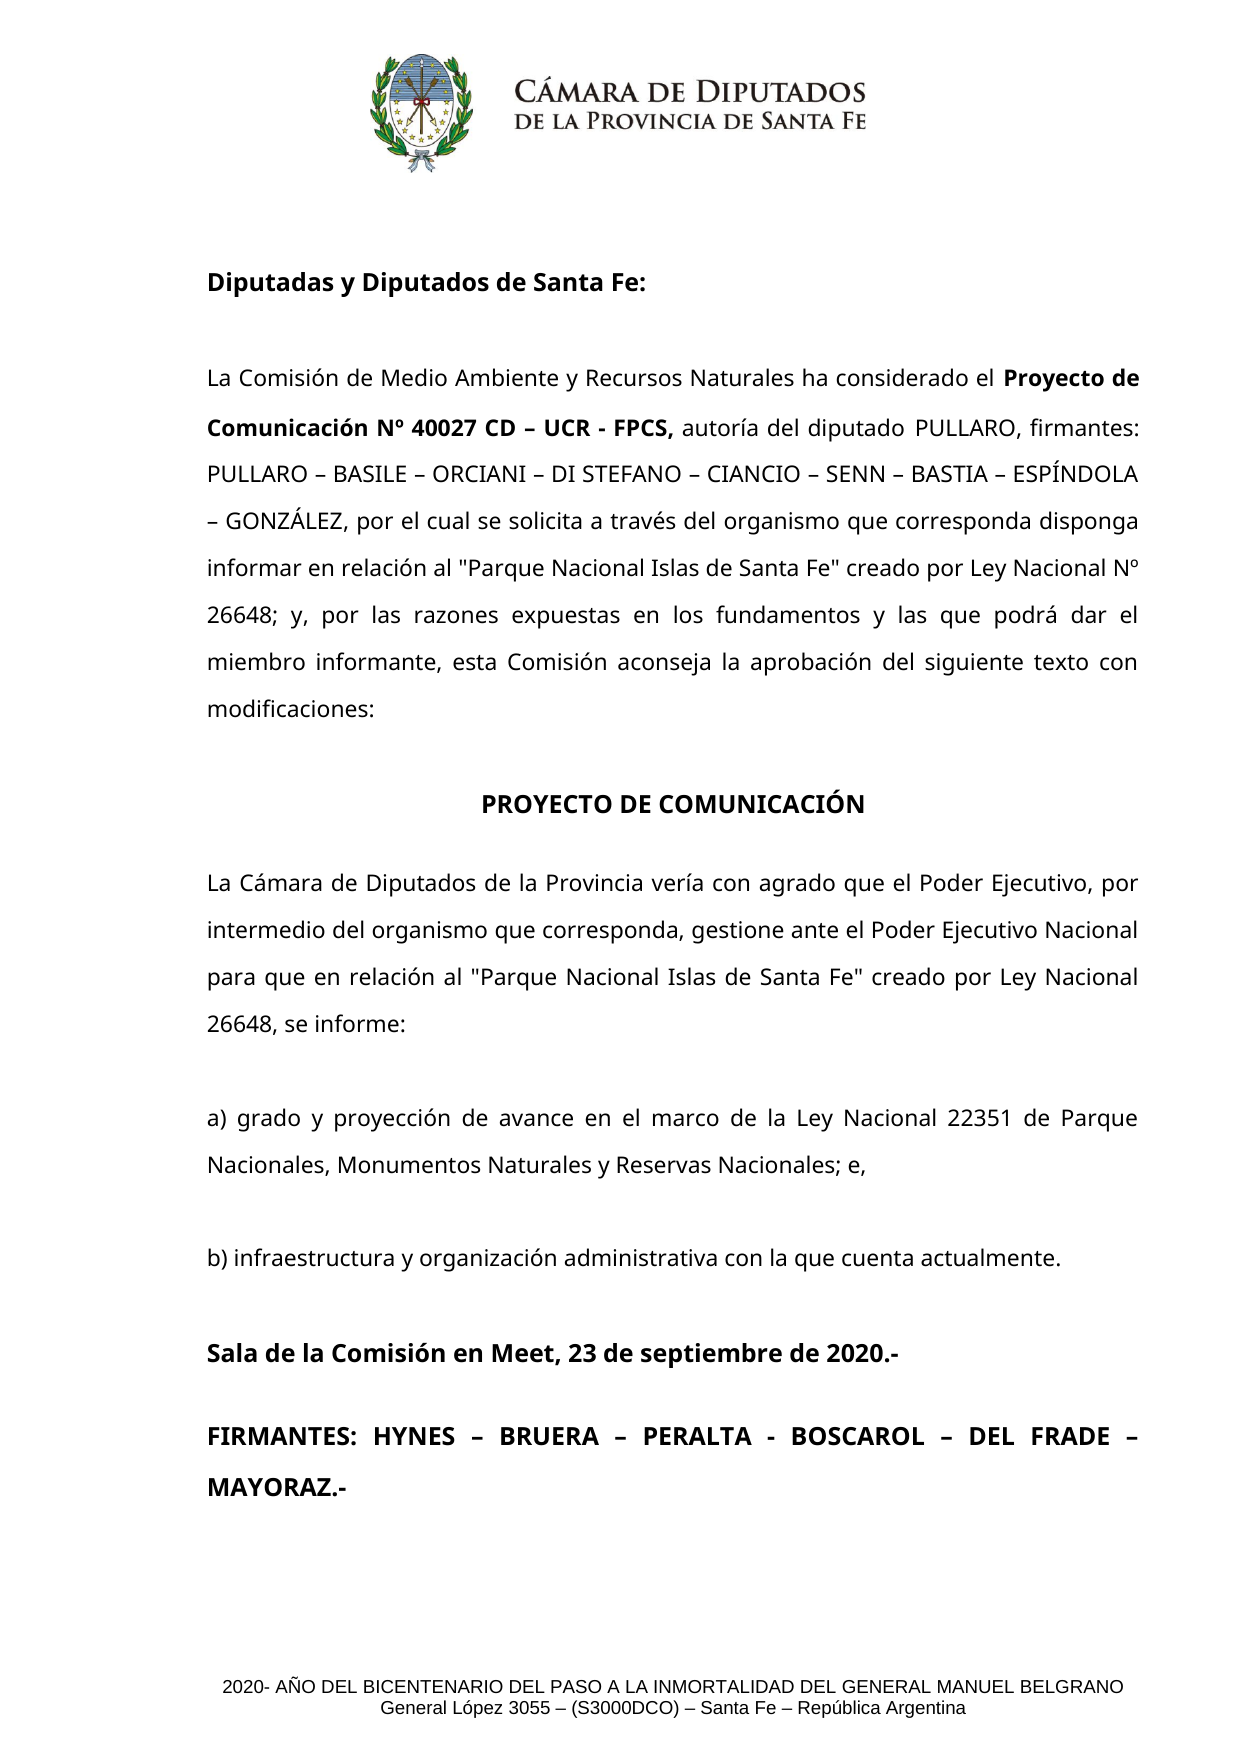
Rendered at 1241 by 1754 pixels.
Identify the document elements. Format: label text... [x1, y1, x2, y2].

text Diputadas y Diputados de Santa Fe: [207, 264, 1140, 298]
text b) infraestructura y organización administrativa con la que cuenta actualmente. [207, 1242, 1140, 1274]
text La Comisión de Medio Ambiente y Recursos Naturales ha considerado el Proyecto de Comunicación Nº 40027 CD – UCR - FPCS, autoría del diputado PULLARO, firmantes: PULLARO – BASILE – ORCIANI – DI STEFANO – CIANCIO – SENN – BASTIA – ESPÍNDOLA – GONZÁLEZ, por el cual se solicita a través del organismo que corresponda disponga informar en relación al "Parque Nacional Islas de Santa Fe" creado por Ley Nacional Nº 26648; y, por las razones expuestas en los fundamentos y las que podrá dar el miembro informante, esta Comisión aconseja la aprobación del siguiente texto con modificaciones: [207, 362, 1140, 724]
text a) grado y proyección de avance en el marco de la Ley Nacional 22351 de Parque Nacionales, Monumentos Naturales y Reservas Nacionales; e, [207, 1102, 1140, 1180]
text FIRMANTES: HYNES – BRUERA – PERALTA - BOSCAROL – DEL FRADE – MAYORAZ.- [207, 1418, 1140, 1503]
text PROYECTO DE COMUNICACIÓN [207, 786, 1140, 821]
picture [370, 54, 866, 177]
text Sala de la Comisión en Meet, 23 de septiembre de 2020.- [207, 1336, 1140, 1370]
text La Cámara de Diputados de la Provincia vería con agrado que el Poder Ejecutivo, por intermedio del organismo que corresponda, gestione ante el Poder Ejecutivo Nacional para que en relación al "Parque Nacional Islas de Santa Fe" creado por Ley Nacional 26648, se informe: [207, 867, 1140, 1039]
